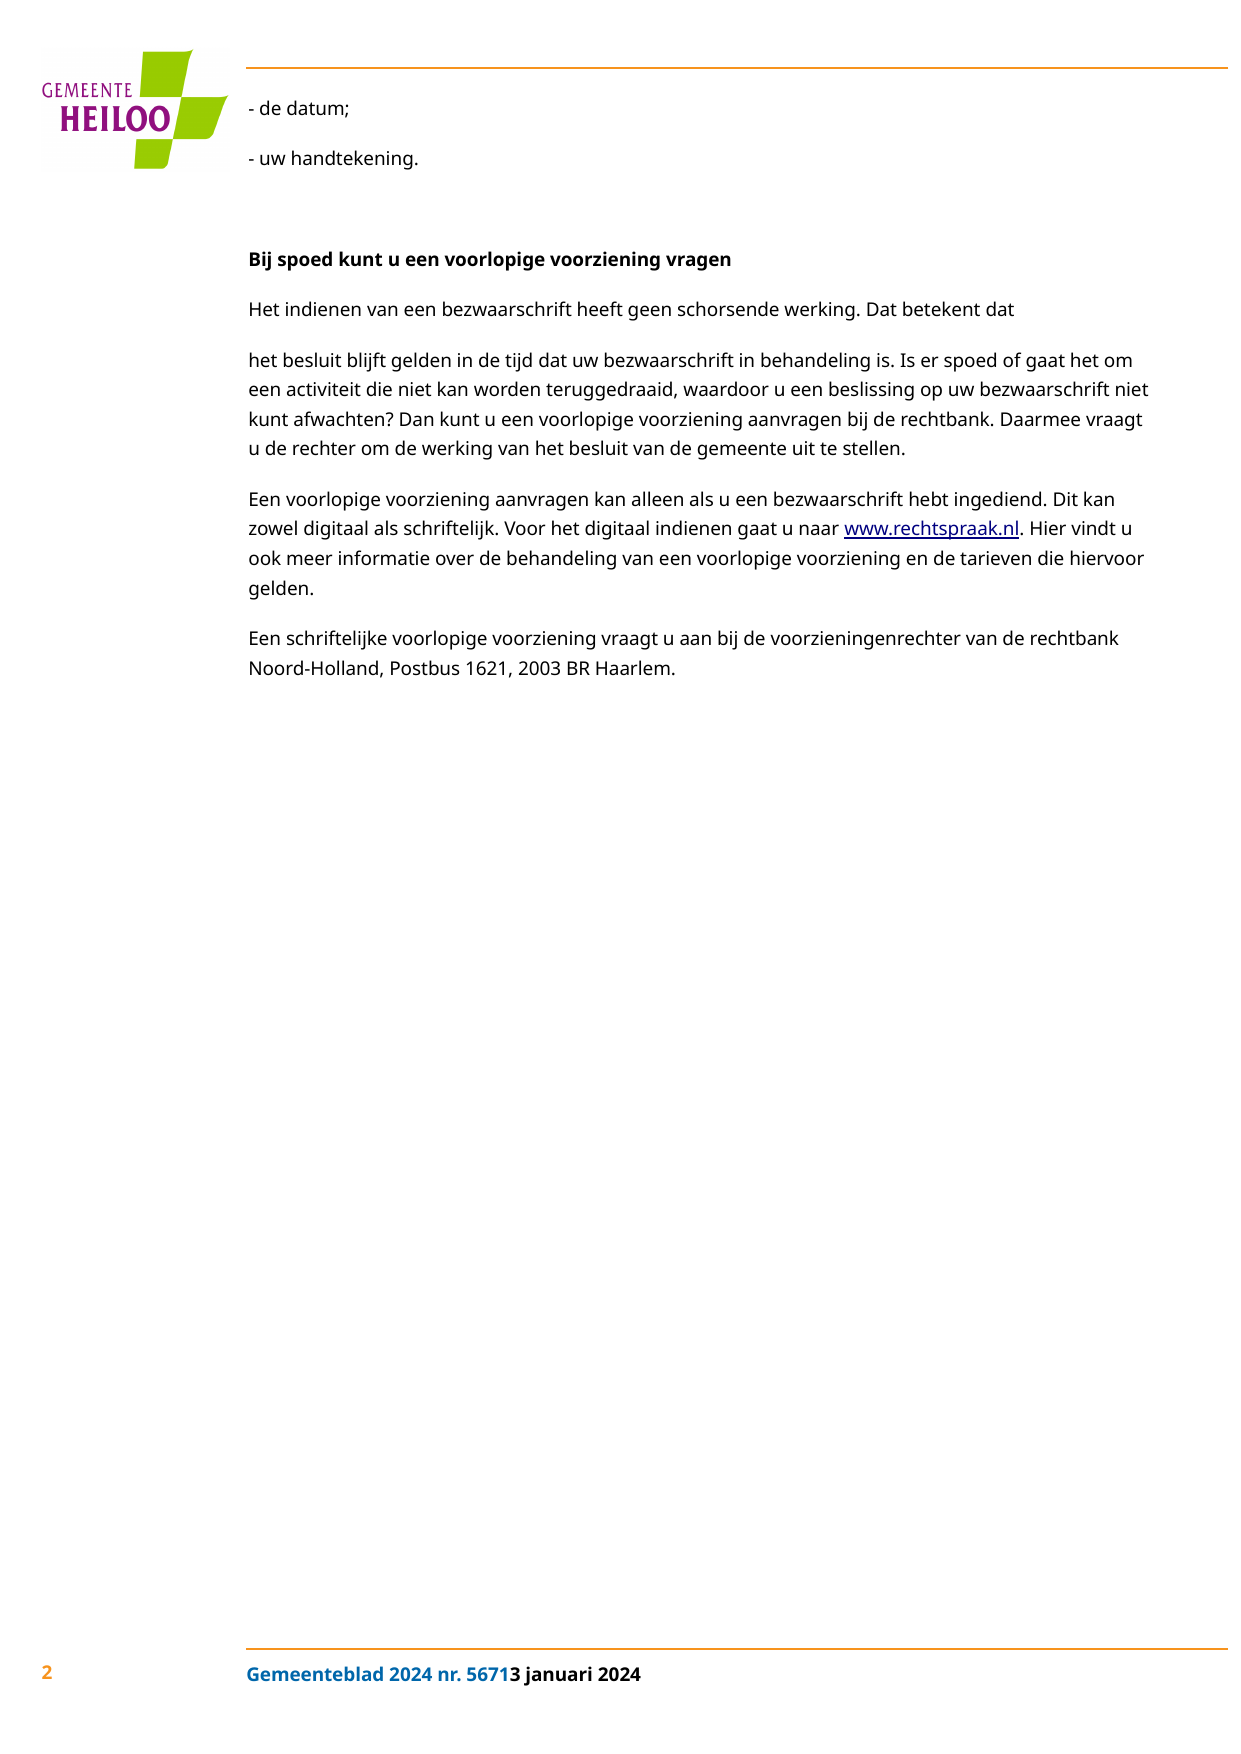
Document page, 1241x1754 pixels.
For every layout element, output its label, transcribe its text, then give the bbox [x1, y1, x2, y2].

text Een voorlopige voorziening aanvragen kan alleen als u een bezwaarschrift hebt ingediend. Dit kan zowel digitaal als schriftelijk. Voor het digitaal indienen gaat u naar www.rechtspraak.nl. Hier vindt u ook meer informatie over de behandeling van een voorlopige voorziening en de tarieven die hiervoor gelden. [248, 486, 1152, 601]
text - de datum; [248, 95, 1152, 121]
text Het indienen van een bezwaarschrift heeft geen schorsende werking. Dat betekent dat [248, 296, 1152, 322]
text het besluit blijft gelden in de tijd dat uw bezwaarschrift in behandeling is. Is er spoed of gaat het om een activiteit die niet kan worden teruggedraaid, waardoor u een beslissing op uw bezwaarschrift niet kunt afwachten? Dan kunt u een voorlopige voorziening aanvragen bij de rechtbank. Daarmee vraagt u de rechter om de werking van het besluit van de gemeente uit te stellen. [248, 347, 1152, 461]
picture [41, 47, 231, 172]
text Een schriftelijke voorlopige voorziening vraagt u aan bij de voorzieningenrechter van de rechtbank Noord-Holland, Postbus 1621, 2003 BR Haarlem. [248, 625, 1152, 681]
text - uw handtekening. [248, 145, 1152, 171]
text Bij spoed kunt u een voorlopige voorziening vragen [248, 246, 1152, 272]
